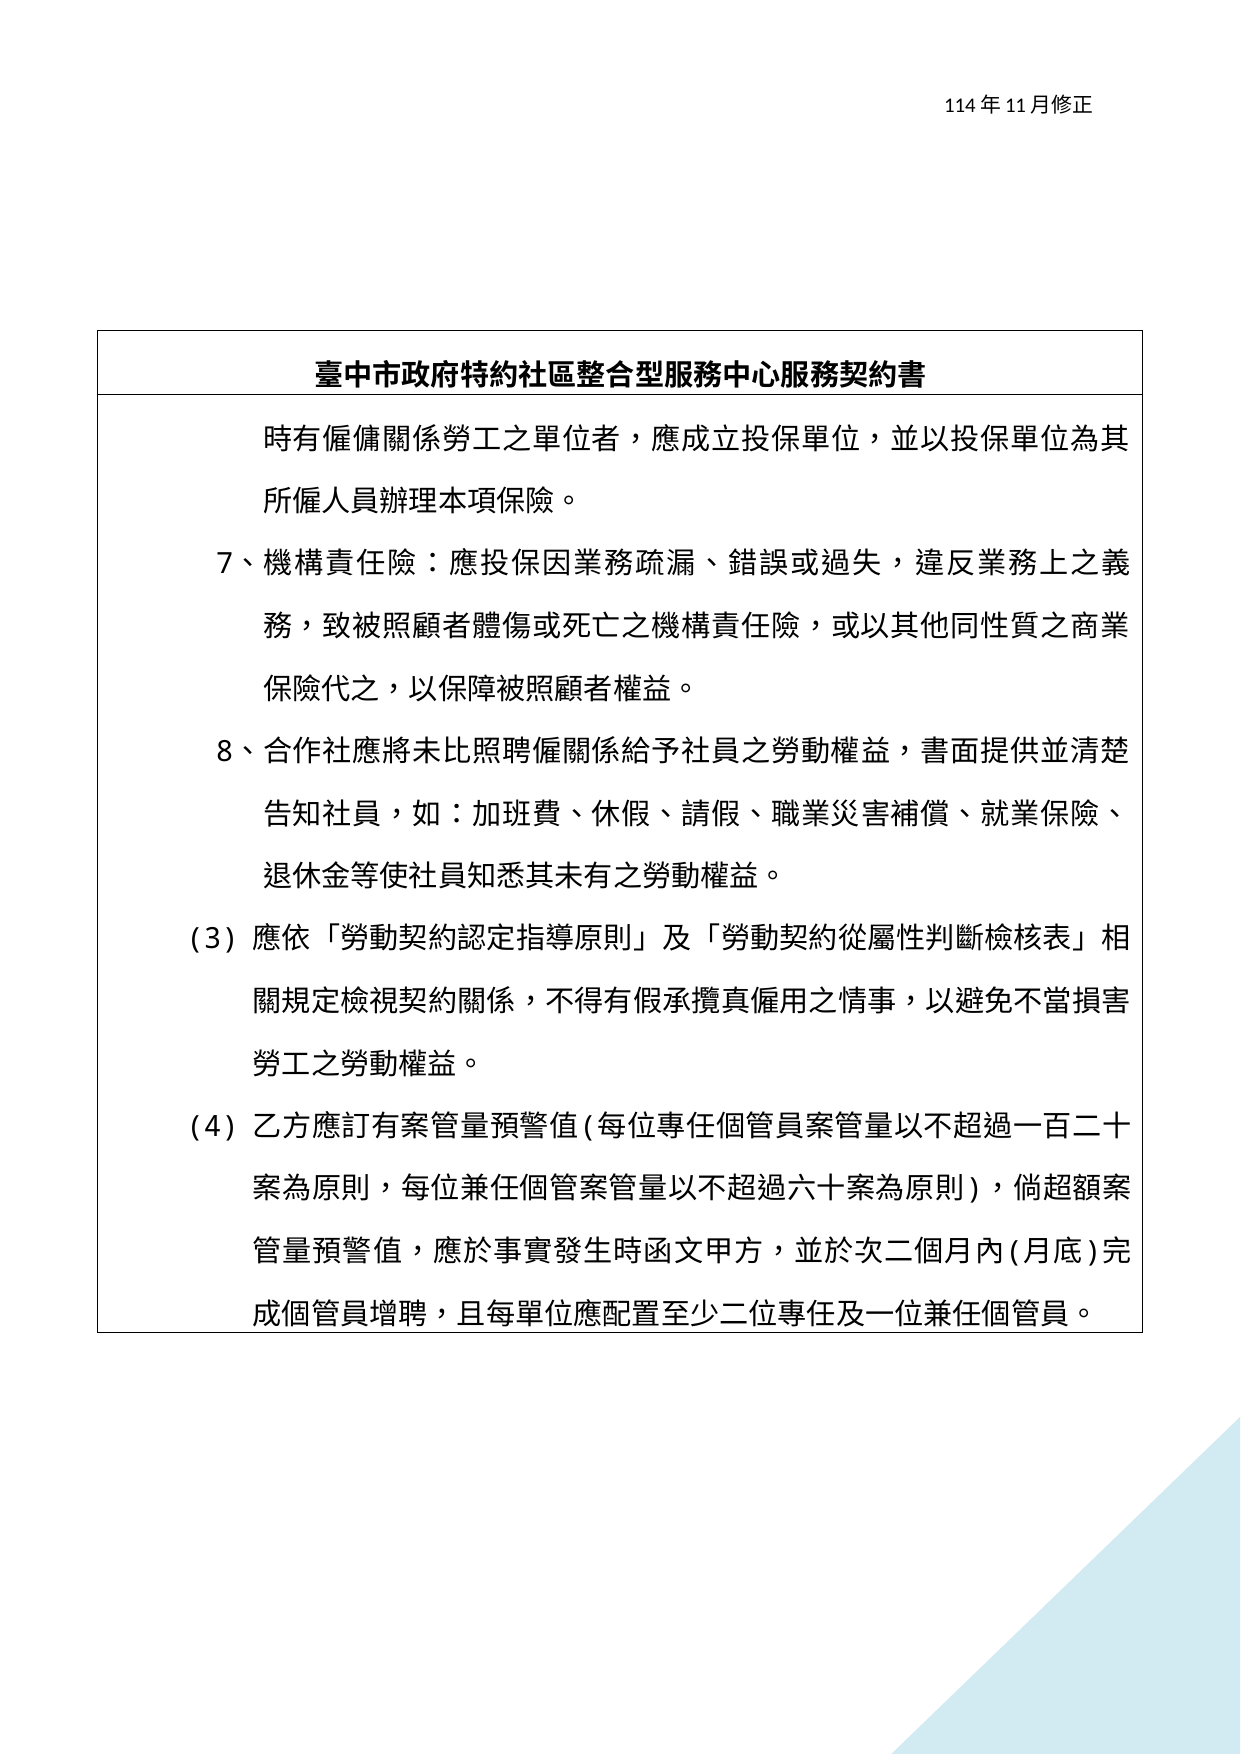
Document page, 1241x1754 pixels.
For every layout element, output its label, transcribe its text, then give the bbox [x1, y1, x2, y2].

table_cell 第十二條 權利及責任 1甲方應辦理下列事項： 對於服務辦理情形得隨時進行瞭解及督導(輔導)或辦理考核。 為瞭解乙方提供長照服務之情形，甲方應依特管辦法第三十四條規定，得通知其提供相關服務資料，並得派員訪查之。訪查時，甲方應出示有關執行職務之證明文件或顯示足資辨別之標誌；乙方應提供必要之協助，不得規避、妨礙或拒絕。 依執行情形將服務費用核付乙方；若發現乙方有短報或漏報者，應通知乙方。 不定期辦理個案服務滿意度調查。 2乙方應辦理下列事項： 接獲派案： 依特管辦法第十三條規定，乙方接受派案或轉介之個案，應於二個工作天內完成家訪並完成照顧計畫擬定及送出予督導或資深照專簽審；倘A個管無法於二個工作天內完成時，應註明原因，照專亦可抽回自管或改派其他A單位。 乙方開始提供個案服務後，經甲方照管中心核可，始可辦理服務內容異動，並應於計畫簽審通過一個工作天內照會長照特約單位。 接受甲方或甲方委託單位之監督、查核。 依法設置個案管理員(以下簡稱個管員)： 有關個管員之工資、工時、休息、休假、例假日或國定假日等勞動條件，應符合勞動基準法及相關法規規定。乙方不得與個管員約定，每月固定拋棄一定比例或金額之工資作為捐款。 乙方如為合作社，且所設置之個管員屬乙方非具僱傭關係之社員，應符合下列勞動條件： 勞務報酬：其勞務報酬之金額，為提供居家照顧服務者，依第一目薪資規定辦理。除另有約定外，勞務報酬應全額並按月全額直接給付社員，並應提供勞務報酬各項目計算方式明細。 工時：每日正常工作時間以八小時原則，一日工時上限為十二小時；正常工作時間以外之工作時間，一個月上限為四十六小時。另應置備社員出勤紀錄，逐日記載社員出勤情形至分鐘為止，並保存五年。 一例一休及國定假日：每七日應有一日例假及一日休息日。例假日、休息日及國定假日（內政部所定應放假之紀念日、節日、勞動節及其他中央主管機關指定應放假日)，應予放假；如徵得社員同意於是日出勤，勞務報酬應事先約定並核實發給。 職業安全衛生：除應依法辦理職業安全衛生法第五十一條第一項準用自營作業者之規定外，應有職業安全衛生法第二十條（體格檢查及健康檢查）、第三十二條（施以從事工作與預防災變所必要之安全衛生教育及訓練）及第三十四條（訂定適合其需要之安全衛生工作守則）等規定內容之保障。 性別工作平等：單位應提供職場性騷擾之內部申訴管道予提供勞務之社員，包括受理人員、申訴方式及流程等，並公告於單位網站或工作場所顯著之處，並適時向提供勞務之社員宣導。另單位不得對社員因性別或性傾向因素而有差別待遇，且合作社應於知悉職場性騷擾情事時，採取立即有效之糾正與補救措施並依性騷擾防治法之相關規定處理。經性騷擾防治法之調查程序，調查單位內社員性騷擾屬實者，單位應對該社員懲處，並將結果告知合作社及當事人。 勞工保險、勞工職業災害保險及全民健康保險：未具僱傭關係而參加職業工會之自營作業者得以所屬職業工會為投保單位加保，但同時有僱傭關係勞工之單位者，應成立投保單位，並以投保單位為其所僱人員辦理本項保險。 機構責任險：應投保因業務疏漏、錯誤或過失，違反業務上之義務，致被照顧者體傷或死亡之機構責任險，或以其他同性質之商業保險代之，以保障被照顧者權益。 合作社應將未比照聘僱關係給予社員之勞動權益，書面提供並清楚告知社員，如：加班費、休假、請假、職業災害補償、就業保險、退休金等使社員知悉其未有之勞動權益。 應依「勞動契約認定指導原則」及「勞動契約從屬性判斷檢核表」相關規定檢視契約關係，不得有假承攬真僱用之情事，以避免不當損害勞工之勞動權益。 乙方應訂有案管量預警值(每位專任個管員案管量以不超過一百二十案為原則，每位兼任個管案管量以不超過六十案為原則)，倘超額案管量預警值，應於事實發生時函文甲方，並於次二個月內(月底)完成個管員增聘，且每單位應配置至少二位專任及一位兼任個管員。 提供服務及個案管理： 個案首次接受服務時，乙方應核對個案身分證明文件，其有冒名接受服務時，應拒絕提供服務；其身份福利、居住地址等變更時，應主動通知甲方；乙方應督導個管員於執行個案管理家訪服務時，應配戴單位識別證及長照服務人員證明，以供民眾識別。 為確保個案服務品質，乙方應與個案簽訂書面服務契約或雙方簽署書面服務文件。 長照特約單位提供服務後依特管辦法十五條規定，如發生災害防救法第二條第一款所定災害、傳染病防治法第三條第一項所定傳染病或其他重大變故，暫時無法提供服務者，於二十四小時內通報乙方；或為下列情形之一，於次一工作日通報乙方，乙方應通報甲方： 有前述情形，未危及個案生命安全。 提供居家照顧服務時，發現個案屬給付辦法第十條第一項身分。 所屬長照人員違反本法第五十六條之情事。 個案若有身分或資格異動、變更服務、結束服務、暫停服務、延遲服務、恢復服務、轉介其他服務或服務異常(含B單位)等情形，乙方應自知悉後次一個工作日內至甲方指定之資訊系統進行異動通報。 如遇個案服務需求與原核定照顧計畫不符，乙方應依前項規定進行 「異動通報」，並經甲方照管中心確認後，在照管中心原核定額度內 辦理「計畫異動」變更服務內容，並需於照顧計畫中說明異動原因、 異動人員姓名及異動日期。 乙方提供服務後，應配合甲方收集資料及登錄；事後應依特管辦法第十七條規定製作紀錄及保存。紀錄及相關服務資料應存放於乙方設立地址，以供甲方查核。前開所稱服務紀錄應包含個案資料(姓名、性別、出生日期、地址、身心狀況)、服務項目、服務人員執行業務情形、執行業務日期、服務時間、個案及服務人員簽名或蓋章。 乙方對於甲方之派案，除有特殊情形並經甲方同意外，應依甲方之指示提供服務，不得拒絕。 乙方經終止特約或不予續約，或個案有轉介或轉換長期照顧服務提供之需要時，乙方應提供個案清冊等相關資料，乙方應依特管辦法第三十三條規定協助甲方就個案提供適當之處置。 乙方應依相關法律規定(如身心障礙者權益保障法、老人福利法、家庭暴力防治法等)，如發現個案有遺棄、身心虐待、歧視、傷害、違法限制個案人身自由或其他侵害其權益之情事，進行責任通報。 倘服務提供單位有正當事由未能提供服務，乙方應訂有相關處理或輔導機制，如：改派機制、請服務提供單位提出改善方案等。 乙方應針對服務提供單位建立服務品質追蹤或督導機制。 乙方應依「臺中市政府衛生局派案原則」訂定派案原則並公布派案情形。 乙方應依特管辦法第二十條規定，該中心及其人員，不得向長照特約單位收取費用。 乙方應於特約服務區內，辦理有助於與長照特約單位及相關資源單位合作之措施，俾利後續個案管理以及服務媒合。 乙方應訂有與C據點轉介合作機制，並提供鄰近巷弄長照站資訊予長照需求等級第二至三級之長照服務使用者；針對結案個案應提供相對應之資源訊息(如居家式、社區式照顧服務不符需求，可提供個案住宿式機構資訊；複評後長照需要等級未達2級，可提供巷弄長照站資訊等等)，並追蹤使用情況以AA02碼服務紀錄登載於照管平台。 乙方應每月定期追蹤個案與各項服務之連結情形、每六個月至少進行一次家訪，重新依個案需求或長照需要變化調整照顧計畫。 乙方計畫擬定完成，初次核定服務、服務調整、臨時使用服務額度，應於每月底前完成當月額度分額；每月例行性服務額度，應於當月十日前完成當月核定項目分額。 乙方對個案提供服務時，不得有下列行為，違反者依長期照顧相關法令論處： 乙方應依特管辦法第二十四條規定，不得以給予介紹獎金、服務費用加成或其他利益之方式，使其他長照特約單位服務之個案指定更換於該單位接受服務。 遺棄、身心虐待、歧視、傷害、違法限制個案人身自由或其他侵害其權益之行為。 侵害個案及其家屬隱私權。 因個案之性別、出生地、種族、宗教、教育、職業、婚姻狀況、生理狀況而為歧視或不公平待遇。 向個案推銷、販售、借貸及不當金錢往來之行為。 假借廣告名義，行招攬服務。 巧立名目向民眾收取費用。 3其他權利與責任事項： 乙方代理人、使用人、受僱人之故意或過失，視為乙方之故意或過失。乙方如未依契約文件之約定或其他可歸責於乙方之事由，致使甲方負損害賠償責任或其他損害賠償責任時，不論本契約之履約期限是否屆滿，甲方對乙方均有求償權利。 個案因接受乙方服務，認為乙方損害其權利而請求賠償時，乙方除應自個案請求之日起 一 日內，以書面、傳真或電子郵件方式通知甲方外，並於 三 日內內與個案進行協商。 [98, 395, 1142, 1332]
table_header 臺中市政府特約社區整合型服務中心服務契約書 [98, 331, 1142, 394]
